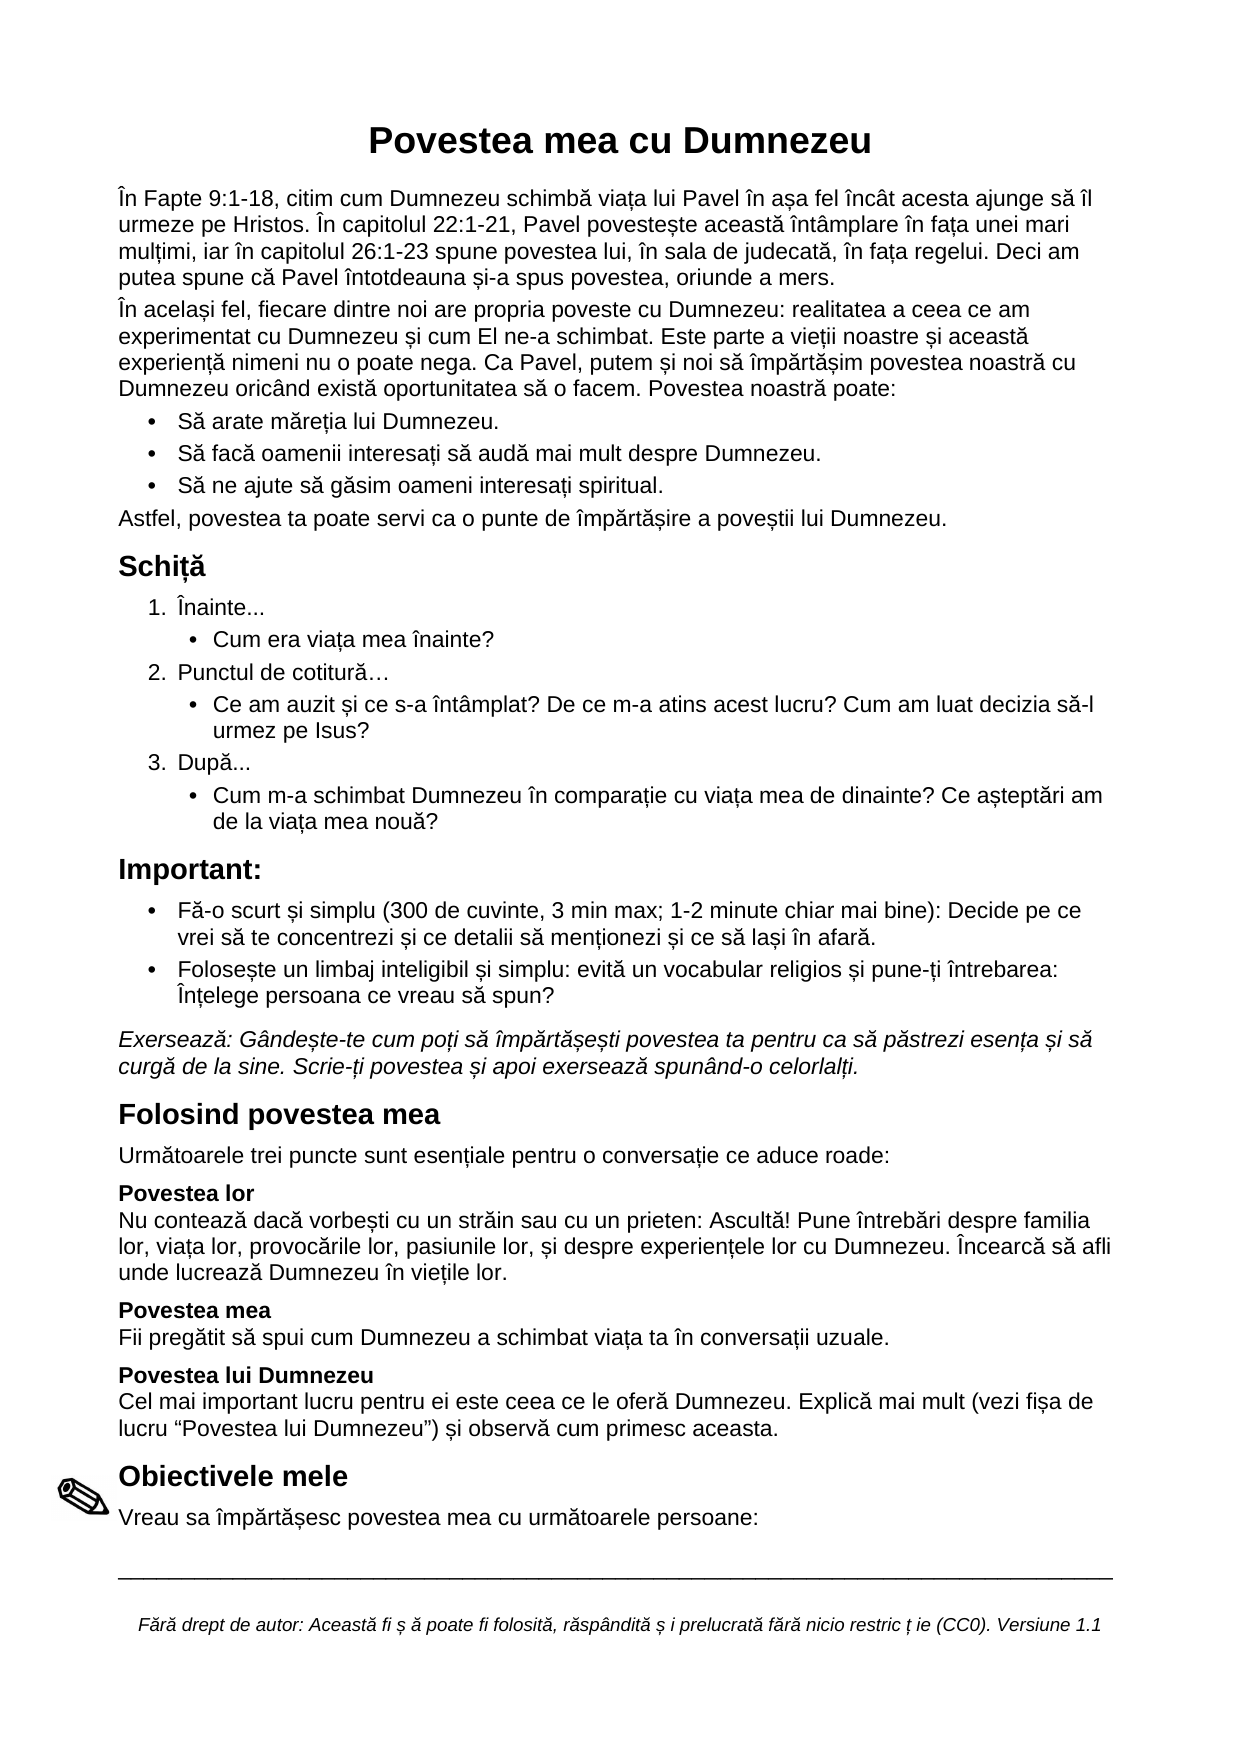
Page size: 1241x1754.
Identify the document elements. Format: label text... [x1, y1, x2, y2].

subtitle Folosind povestea mea [118, 1097, 1122, 1130]
subtitle Obiectivele mele [118, 1459, 1122, 1492]
list Să ne ajute să găsim oameni interesați spiritual. [148, 472, 1122, 498]
text Următoarele trei puncte sunt esențiale pentru o conversație ce aduce roade: [118, 1142, 1122, 1168]
subtitle Povestea mea cu Dumnezeu [118, 118, 1122, 161]
subtitle Important: [118, 852, 1122, 886]
text Exersează: Gândește-te cum poți să împărtășești povestea ta pentru ca să păstrezi esența și să curgă de la sine. Scrie-ți povestea și apoi exersează spunând-o celorlalți. [118, 1026, 1122, 1079]
list Punctul de cotitură… [148, 658, 1122, 685]
text Vreau sa împărtășesc povestea mea cu următoarele persoane: [118, 1504, 1122, 1530]
list Să facă oamenii interesați să audă mai mult despre Dumnezeu. [148, 440, 1122, 466]
picture [50, 1475, 117, 1521]
list Ce am auzit și ce s-a întâmplat? De ce m-a atins acest lucru? Cum am luat decizia să-l urmez pe Isus? [189, 691, 1122, 743]
list Să arate măreția lui Dumnezeu. [148, 408, 1122, 434]
list După... [148, 749, 1122, 776]
text Fii pregătit să spui cum Dumnezeu a schimbat viața ta în conversații uzuale. [118, 1324, 1122, 1350]
text În același fel, fiecare dintre noi are propria poveste cu Dumnezeu: realitatea a ceea ce am experimentat cu Dumnezeu și cum El ne-a schimbat. Este parte a vieții noastre și această experiență nimeni nu o poate nega. Ca Pavel, putem și noi să împărtășim povestea noastră cu Dumnezeu oricând există oportunitatea să o facem. Povestea noastră poate: [118, 296, 1122, 402]
text Nu contează dacă vorbești cu un străin sau cu un prieten: Ascultă! Pune întrebări despre familia lor, viața lor, provocările lor, pasiunile lor, și despre experiențele lor cu Dumnezeu. Încearcă să afli unde lucrează Dumnezeu în viețile lor. [118, 1207, 1122, 1286]
text În Fapte 9:1-18, citim cum Dumnezeu schimbă viața lui Pavel în așa fel încât acesta ajunge să îl urmeze pe Hristos. În capitolul 22:1-21, Pavel povestește această întâmplare în fața unei mari mulțimi, iar în capitolul 26:1-23 spune povestea lui, în sala de judecată, în fața regelui. Deci am putea spune că Pavel întotdeauna și-a spus povestea, oriunde a mers. [118, 185, 1122, 290]
subtitle Povestea mea [118, 1297, 1122, 1324]
text Astfel, povestea ta poate servi ca o punte de împărtășire a poveștii lui Dumnezeu. [118, 504, 1122, 531]
list Folosește un limbaj inteligibil și simplu: evită un vocabular religios și pune-ți întrebarea: Înțelege persoana ce vreau să spun? [148, 956, 1122, 1009]
list Cum m-a schimbat Dumnezeu în comparație cu viața mea de dinainte? Ce așteptări am de la viața mea nouă? [189, 782, 1122, 834]
list Fă-o scurt și simplu (300 de cuvinte, 3 min max; 1-2 minute chiar mai bine): Decide pe ce vrei să te concentrezi și ce detalii să menționezi și ce să lași în afară. [148, 897, 1122, 950]
subtitle Schiță [118, 548, 1122, 582]
list Înainte... [148, 594, 1122, 620]
list Cum era viața mea înainte? [189, 626, 1122, 652]
subtitle Povestea lor [118, 1180, 1122, 1207]
text ______________________________________________________________________________ [118, 1554, 1122, 1580]
subtitle Povestea lui Dumnezeu [118, 1362, 1122, 1388]
text Cel mai important lucru pentru ei este ceea ce le oferă Dumnezeu. Explică mai mult (vezi fișa de lucru “Povestea lui Dumnezeu”) și observă cum primesc aceasta. [118, 1388, 1122, 1441]
